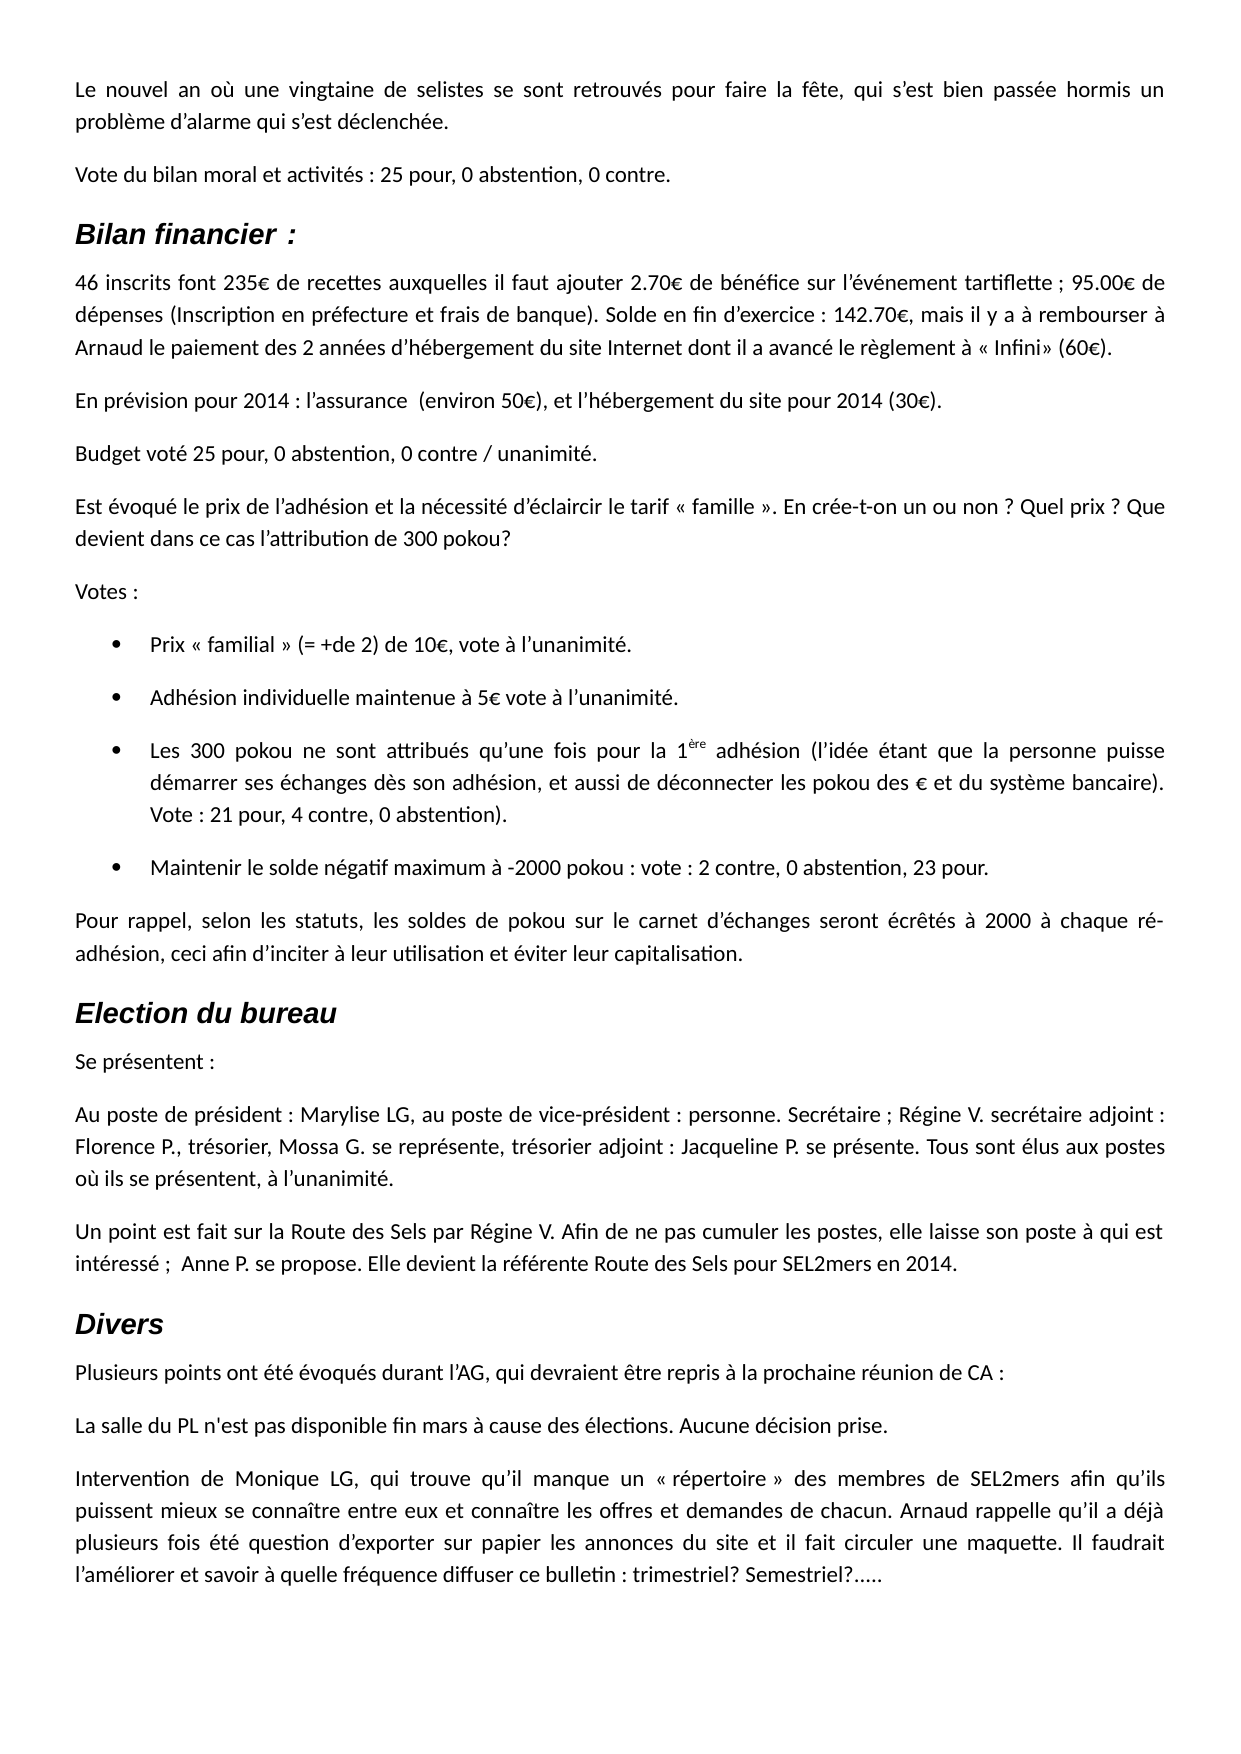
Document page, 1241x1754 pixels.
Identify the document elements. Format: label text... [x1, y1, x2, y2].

text Vote du bilan moral et activités : 25 pour, 0 abstention, 0 contre. [75, 160, 1165, 188]
text 46 inscrits font 235€ de recettes auxquelles il faut ajouter 2.70€ de bénéfice sur l’événement tartiflette ; 95.00€ de dépenses (Inscription en préfecture et frais de banque). Solde en fin d’exercice : 142.70€, mais il y a à rembourser à Arnaud le paiement des 2 années d’hébergement du site Internet dont il a avancé le règlement à « Infini» (60€). [75, 268, 1165, 361]
list Prix « familial » (= +de 2) de 10€, vote à l’unanimité. [112, 630, 1165, 658]
text Budget voté 25 pour, 0 abstention, 0 contre / unanimité. [75, 439, 1165, 467]
text Se présentent : [75, 1047, 1165, 1075]
subtitle Election du bureau [75, 996, 1165, 1029]
subtitle Bilan financier : [75, 217, 1165, 251]
text Un point est fait sur la Route des Sels par Régine V. Afin de ne pas cumuler les postes, elle laisse son poste à qui est intéressé ; Anne P. se propose. Elle devient la référente Route des Sels pour SEL2mers en 2014. [75, 1217, 1165, 1278]
list Les 300 pokou ne sont attribués qu’une fois pour la 1ère adhésion (l’idée étant que la personne puisse démarrer ses échanges dès son adhésion, et aussi de déconnecter les pokou des € et du système bancaire). Vote : 21 pour, 4 contre, 0 abstention). [112, 736, 1165, 828]
text Votes : [75, 577, 1165, 605]
text Est évoqué le prix de l’adhésion et la nécessité d’éclaircir le tarif « famille ». En crée-t-on un ou non ? Quel prix ? Que devient dans ce cas l’attribution de 300 pokou? [75, 492, 1165, 552]
text En prévision pour 2014 : l’assurance (environ 50€), et l’hébergement du site pour 2014 (30€). [75, 386, 1165, 414]
text Le nouvel an où une vingtaine de selistes se sont retrouvés pour faire la fête, qui s’est bien passée hormis un problème d’alarme qui s’est déclenchée. [75, 75, 1165, 135]
text Intervention de Monique LG, qui trouve qu’il manque un « répertoire » des membres de SEL2mers afin qu’ils puissent mieux se connaître entre eux et connaître les offres et demandes de chacun. Arnaud rappelle qu’il a déjà plusieurs fois été question d’exporter sur papier les annonces du site et il fait circuler une maquette. Il faudrait l’améliorer et savoir à quelle fréquence diffuser ce bulletin : trimestriel? Semestriel?..... [75, 1464, 1165, 1588]
text Au poste de président : Marylise LG, au poste de vice-président : personne. Secrétaire ; Régine V. secrétaire adjoint : Florence P., trésorier, Mossa G. se représente, trésorier adjoint : Jacqueline P. se présente. Tous sont élus aux postes où ils se présentent, à l’unanimité. [75, 1100, 1165, 1192]
text La salle du PL n'est pas disponible fin mars à cause des élections. Aucune décision prise. [75, 1411, 1165, 1439]
list Maintenir le solde négatif maximum à -2000 pokou : vote : 2 contre, 0 abstention, 23 pour. [112, 853, 1165, 882]
subtitle Divers [75, 1307, 1165, 1340]
text Plusieurs points ont été évoqués durant l’AG, qui devraient être repris à la prochaine réunion de CA : [75, 1358, 1165, 1386]
text Pour rappel, selon les statuts, les soldes de pokou sur le carnet d’échanges seront écrêtés à 2000 à chaque ré-adhésion, ceci afin d’inciter à leur utilisation et éviter leur capitalisation. [75, 907, 1165, 967]
list Adhésion individuelle maintenue à 5€ vote à l’unanimité. [112, 683, 1165, 711]
